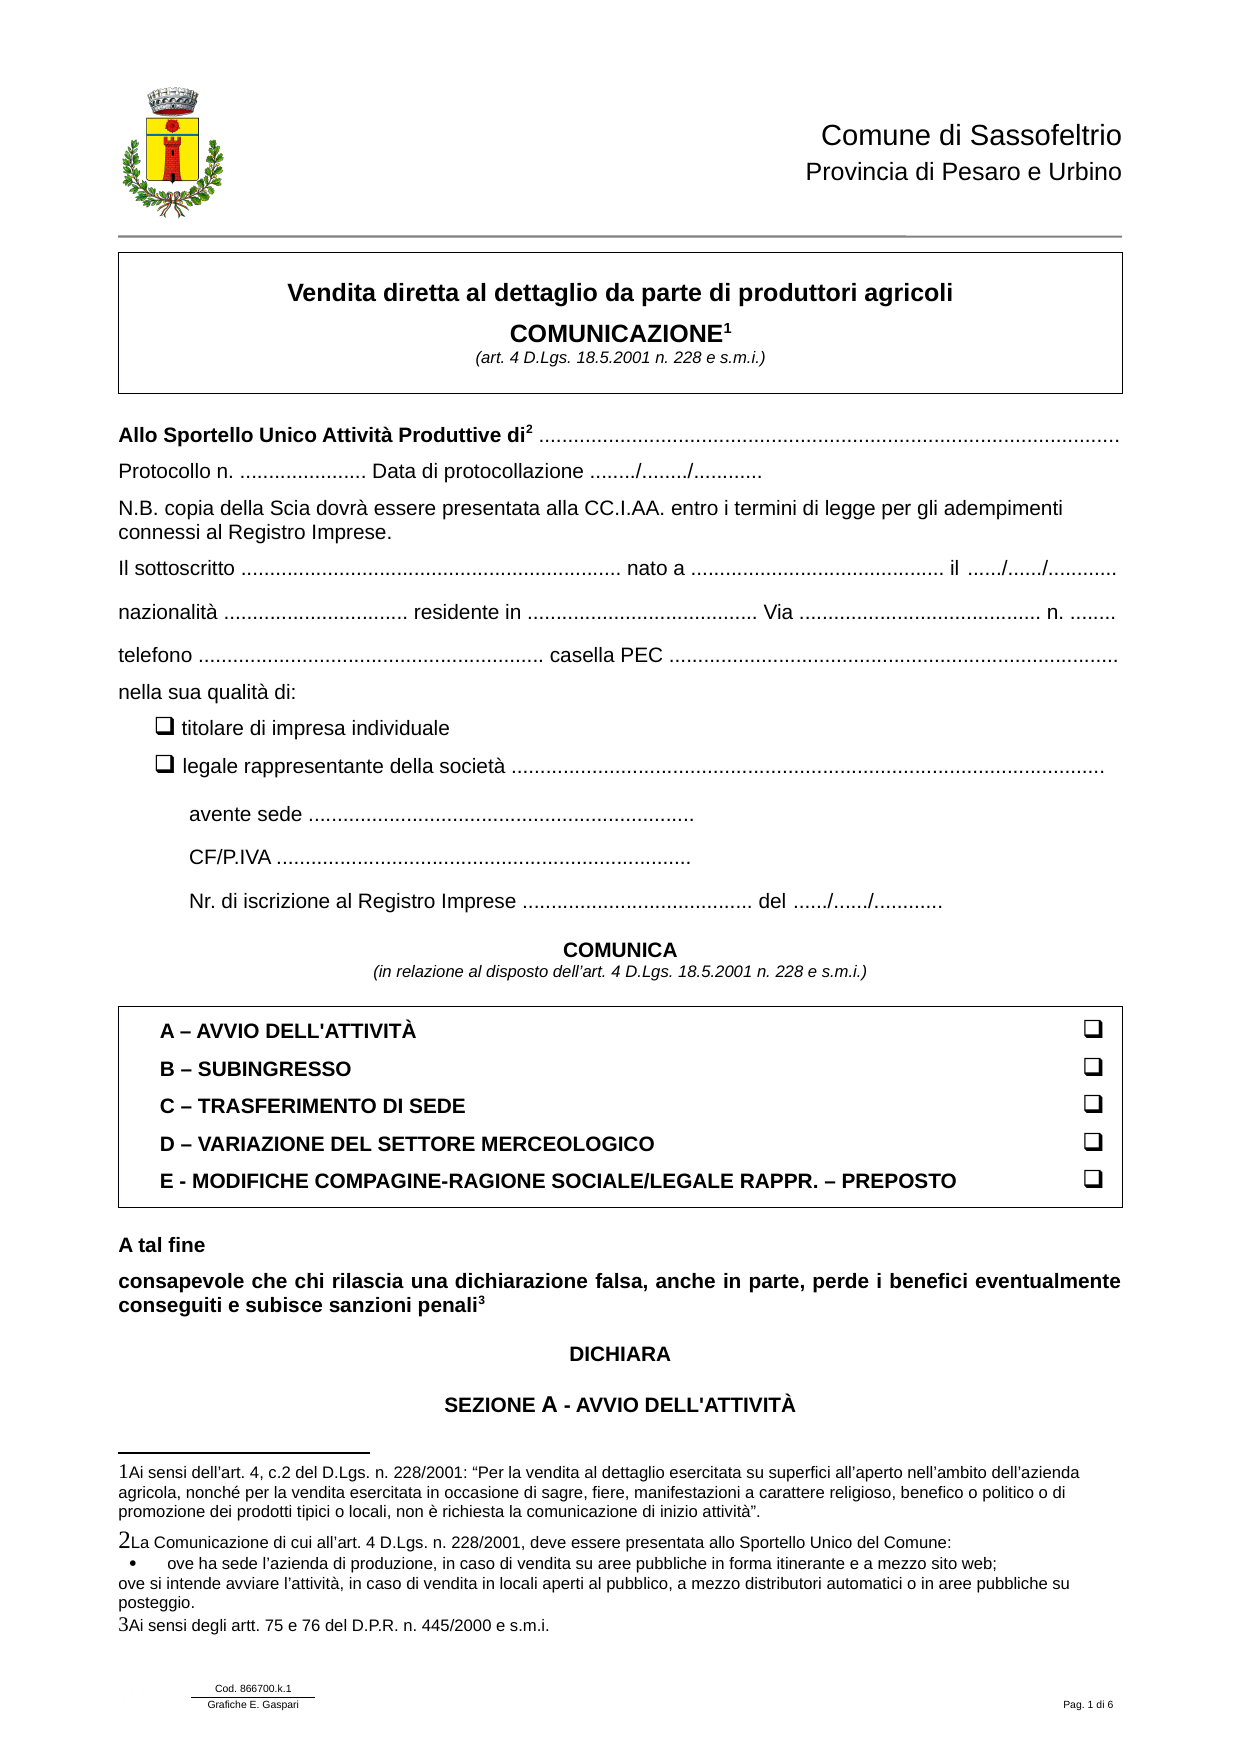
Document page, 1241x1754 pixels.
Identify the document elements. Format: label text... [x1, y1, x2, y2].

text consapevole che chi rilascia una dichiarazione falsa, anche in parte, perde i benefici eventualmente conseguiti e subisce sanzioni penali [118, 1269, 1122, 1317]
text nella sua qualità di: [118, 680, 1122, 704]
text avente sede ................................................................... [189, 801, 1122, 825]
text  legale rappresentante della società ....................................................................................................... [153, 754, 1122, 779]
text Protocollo n. ...................... Data di protocollazione ......../......../............ [118, 459, 1122, 483]
text La Comunicazione di cui all’art. 4 D.Lgs. n. 228/2001, deve essere presentata allo Sportello Unico del Comune: [118, 1525, 1122, 1554]
text  titolare di impresa individuale [153, 716, 1122, 741]
table_header Vendita diretta al dettaglio da parte di produttori agricoli COMUNICAZIONE (art. 4 D.Lgs. 18.5.2001 n. 228 e s.m.i.) [119, 253, 1122, 392]
picture [122, 87, 224, 219]
text Ai sensi degli artt. 75 e 76 del D.P.R. n. 445/2000 e s.m.i. [118, 1612, 1122, 1636]
text Nr. di iscrizione al Registro Imprese ........................................ del ....../....../............ [189, 889, 1122, 913]
text COMUNICA [118, 938, 1122, 962]
text nazionalità ................................ residente in ........................................ Via .......................................... n. ........ [118, 599, 1122, 623]
text Comune di Sassofeltrio [224, 118, 1122, 152]
text Allo Sportello Unico Attività Produttive di [118, 423, 1122, 447]
table_header A – AVVIO DELL'ATTIVITÀ  B – SUBINGRESSO  C – TRASFERIMENTO DI SEDE  D – VARIAZIONE DEL SETTORE MERCEOLOGICO  E - MODIFICHE COMPAGINE-RAGIONE SOCIALE/LEGALE RAPPR. – PREPOSTO  [119, 1007, 1122, 1207]
text Il sottoscritto .................................................................. nato a ............................................ il ....../....../............ [118, 556, 1122, 580]
text ove si intende avviare l’attività, in caso di vendita in locali aperti al pubblico, a mezzo distributori automatici o in aree pubbliche su posteggio. [118, 1573, 1122, 1612]
text (in relazione al disposto dell’art. 4 D.Lgs. 18.5.2001 n. 228 e s.m.i.) [118, 962, 1122, 981]
text Provincia di Pesaro e Urbino [224, 157, 1122, 185]
text telefono ............................................................ casella PEC .............................................................................. [118, 643, 1122, 667]
list ove ha sede l’azienda di produzione, in caso di vendita su aree pubbliche in forma itinerante e a mezzo sito web; [130, 1554, 1122, 1573]
text DICHIARA [118, 1342, 1122, 1366]
text SEZIONE A - AVVIO DELL'ATTIVITÀ [118, 1391, 1122, 1417]
text A tal fine [118, 1233, 1122, 1257]
text N.B. copia della Scia dovrà essere presentata alla CC.I.AA. entro i termini di legge per gli adempimenti connessi al Registro Imprese. [118, 496, 1122, 543]
text CF/P.IVA ........................................................................ [189, 845, 1122, 869]
